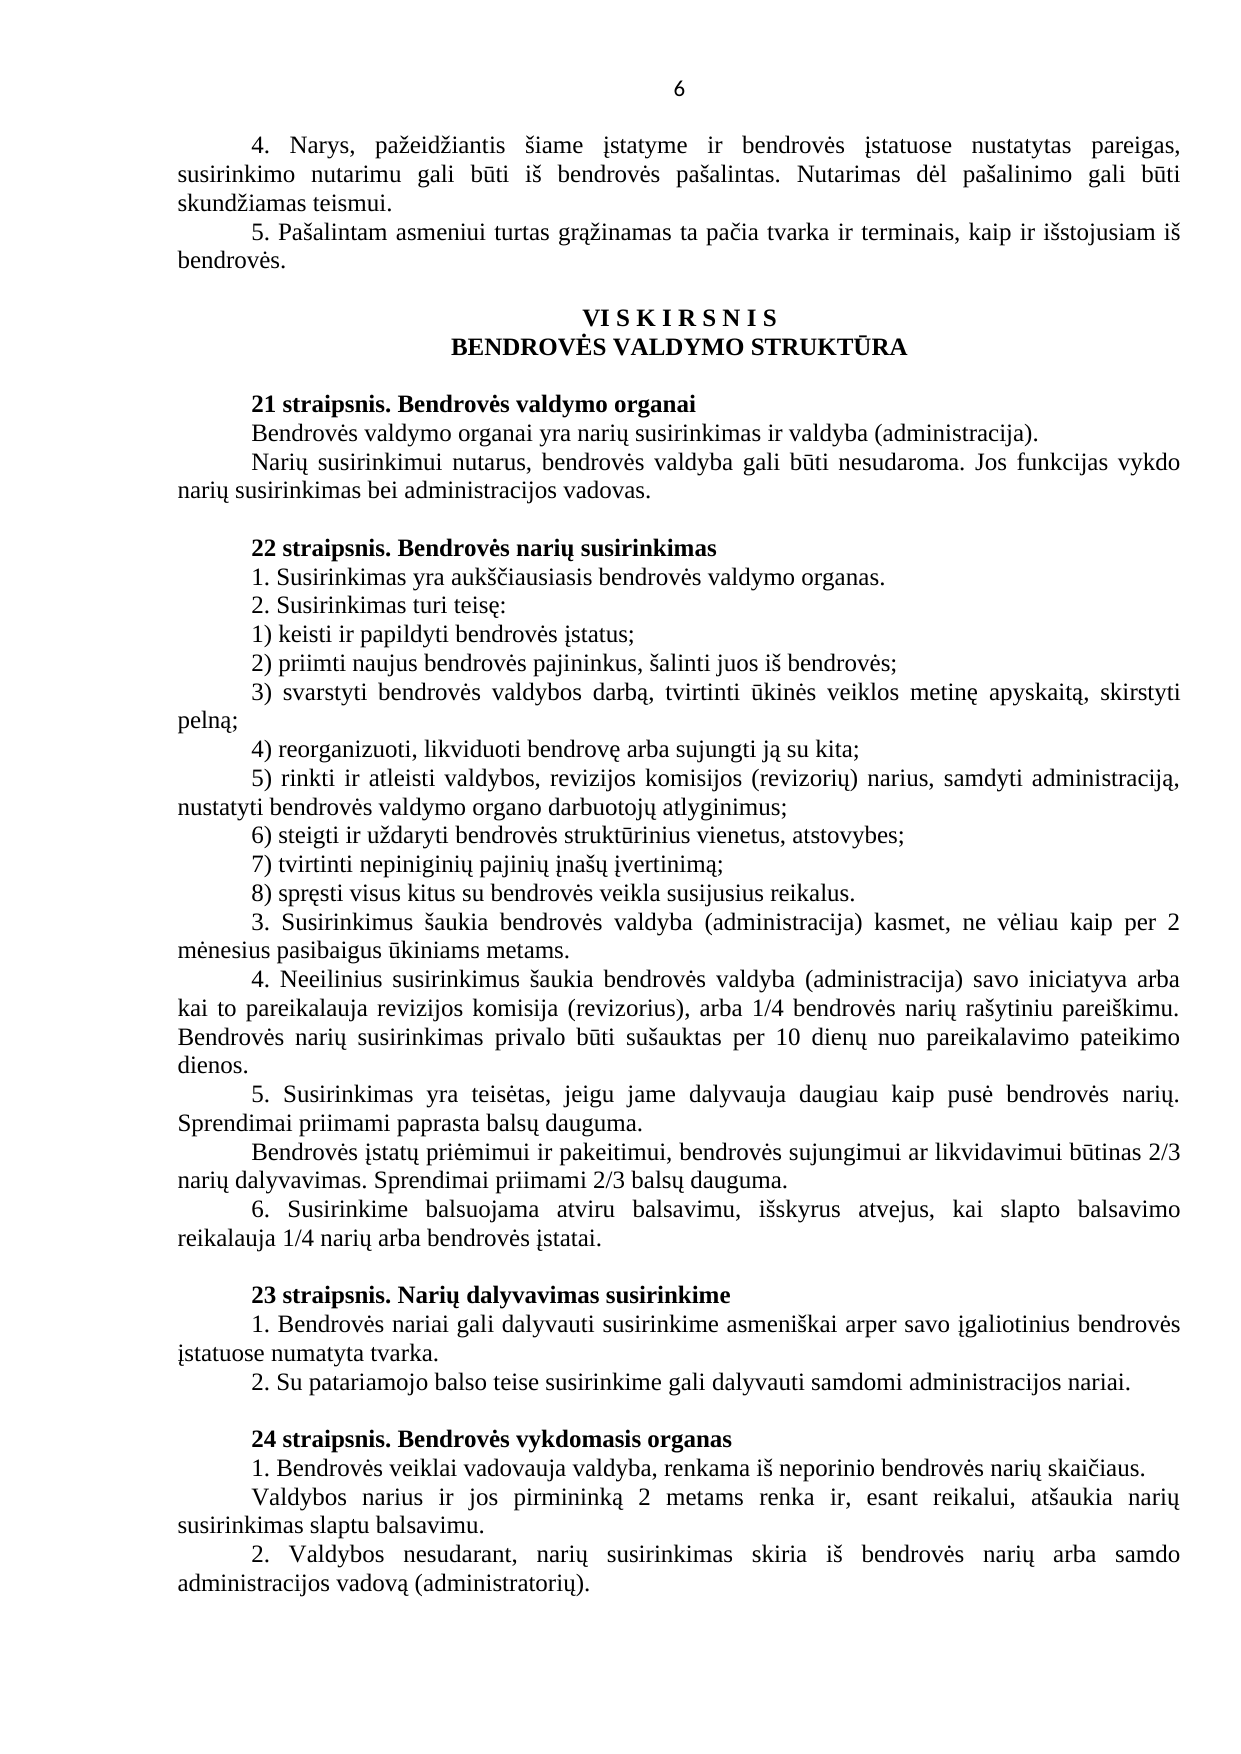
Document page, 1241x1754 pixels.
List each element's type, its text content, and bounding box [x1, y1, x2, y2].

text 1. Susirinkimas yra aukščiausiasis bendrovės valdymo organas. [177, 562, 1181, 591]
text Valdybos narius ir jos pirmininką 2 metams renka ir, esant reikalui, atšaukia narių susirinkimas slaptu balsavimu. [177, 1482, 1181, 1539]
text 6) steigti ir uždaryti bendrovės struktūrinius vienetus, atstovybes; [177, 821, 1181, 849]
text 8) spręsti visus kitus su bendrovės veikla susijusius reikalus. [177, 878, 1181, 907]
text 1) keisti ir papildyti bendrovės įstatus; [177, 619, 1181, 648]
text 24 straipsnis. Bendrovės vykdomasis organas [177, 1424, 1181, 1453]
text BENDROVĖS VALDYMO STRUKTŪRA [177, 332, 1181, 361]
text 2. Susirinkimas turi teisę: [177, 591, 1181, 619]
text 5. Susirinkimas yra teisėtas, jeigu jame dalyvauja daugiau kaip pusė bendrovės narių. Sprendimai priimami paprasta balsų dauguma. [177, 1079, 1181, 1137]
text 4. Neeilinius susirinkimus šaukia bendrovės valdyba (administracija) savo iniciatyva arba kai to pareikalauja revizijos komisija (revizorius), arba 1/4 bendrovės narių rašytiniu pareiškimu. Bendrovės narių susirinkimas privalo būti sušauktas per 10 dienų nuo pareikalavimo pateikimo dienos. [177, 964, 1181, 1079]
text 21 straipsnis. Bendrovės valdymo organai [177, 389, 1181, 418]
text 23 straipsnis. Narių dalyvavimas susirinkime [177, 1281, 1181, 1309]
text Narių susirinkimui nutarus, bendrovės valdyba gali būti nesudaroma. Jos funkcijas vykdo narių susirinkimas bei administracijos vadovas. [177, 447, 1181, 504]
text 4. Narys, pažeidžiantis šiame įstatyme ir bendrovės įstatuose nustatytas pareigas, susirinkimo nutarimu gali būti iš bendrovės pašalintas. Nutarimas dėl pašalinimo gali būti skundžiamas teismui. [177, 131, 1181, 217]
text 4) reorganizuoti, likviduoti bendrovę arba sujungti ją su kita; [177, 734, 1181, 763]
text 1. Bendrovės veiklai vadovauja valdyba, renkama iš neporinio bendrovės narių skaičiaus. [177, 1453, 1181, 1482]
text 3. Susirinkimus šaukia bendrovės valdyba (administracija) kasmet, ne vėliau kaip per 2 mėnesius pasibaigus ūkiniams metams. [177, 907, 1181, 964]
text 5) rinkti ir atleisti valdybos, revizijos komisijos (revizorių) narius, samdyti administraciją, nustatyti bendrovės valdymo organo darbuotojų atlyginimus; [177, 763, 1181, 821]
text 2. Valdybos nesudarant, narių susirinkimas skiria iš bendrovės narių arba samdo administracijos vadovą (administratorių). [177, 1539, 1181, 1597]
text 5. Pašalintam asmeniui turtas grąžinamas ta pačia tvarka ir terminais, kaip ir išstojusiam iš bendrovės. [177, 217, 1181, 274]
text 3) svarstyti bendrovės valdybos darbą, tvirtinti ūkinės veiklos metinę apyskaitą, skirstyti pelną; [177, 677, 1181, 734]
text VI S K I R S N I S [177, 303, 1181, 332]
text Bendrovės valdymo organai yra narių susirinkimas ir valdyba (administracija). [177, 418, 1181, 447]
text Bendrovės įstatų priėmimui ir pakeitimui, bendrovės sujungimui ar likvidavimui būtinas 2/3 narių dalyvavimas. Sprendimai priimami 2/3 balsų dauguma. [177, 1137, 1181, 1194]
text 6. Susirinkime balsuojama atviru balsavimu, išskyrus atvejus, kai slapto balsavimo reikalauja 1/4 narių arba bendrovės įstatai. [177, 1194, 1181, 1252]
text 1. Bendrovės nariai gali dalyvauti susirinkime asmeniškai arper savo įgaliotinius bendrovės įstatuose numatyta tvarka. [177, 1309, 1181, 1367]
text 2. Su patariamojo balso teise susirinkime gali dalyvauti samdomi administracijos nariai. [177, 1367, 1181, 1396]
text 22 straipsnis. Bendrovės narių susirinkimas [177, 533, 1181, 562]
text 7) tvirtinti nepiniginių pajinių įnašų įvertinimą; [177, 849, 1181, 878]
text 2) priimti naujus bendrovės pajininkus, šalinti juos iš bendrovės; [177, 648, 1181, 677]
